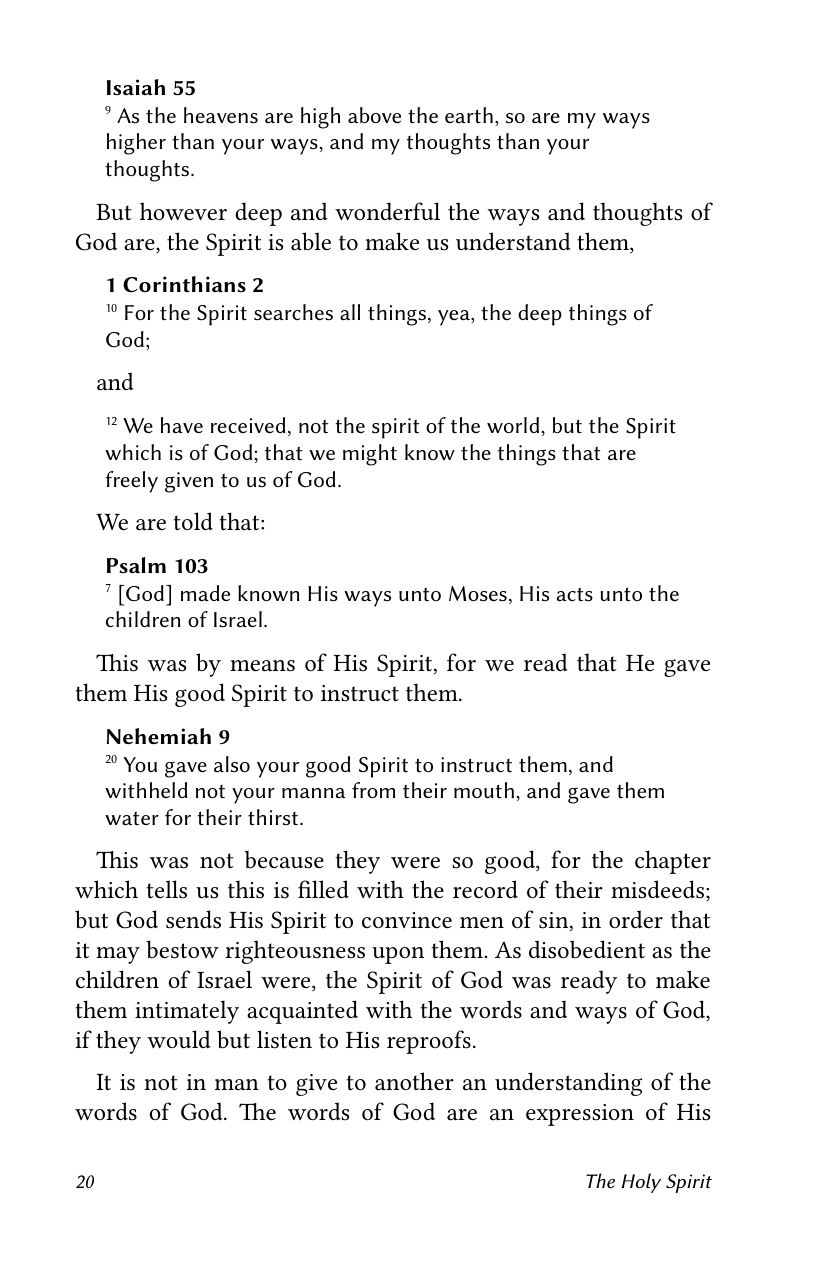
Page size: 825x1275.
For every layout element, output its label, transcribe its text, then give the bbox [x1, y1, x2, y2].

text 20 You gave also your good Spirit to instruct them, and withheld not your manna from their mouth, and gave them water for their thirst. [105, 751, 682, 831]
text This was not because they were so good, for the chapter which tells us this is filled with the record of their misdeeds; but God sends His Spirit to convince men of sin, in order that it may bestow righteousness upon them. As disobedient as the children of Israel were, the Spirit of God was ready to make them intimately acquainted with the words and ways of God, if they would but listen to His reproofs. [75, 846, 712, 1054]
text This was by means of His Spirit, for we read that He gave them His good Spirit to instruct them. [75, 649, 712, 707]
text 1 Corinthians 2 [105, 272, 712, 298]
text We are told that: [75, 508, 712, 537]
text It is not in man to give to another an understanding of the words of God. The words of God are an expression of His [75, 1068, 712, 1126]
text 10 For the Spirit searches all things, yea, the deep things of God; [105, 300, 682, 353]
text But however deep and wonderful the ways and thoughts of God are, the Spirit is able to make us understand them, [75, 198, 712, 256]
text Isaiah 55 [105, 75, 712, 101]
text 9 As the heavens are high above the earth, so are my ways higher than your ways, and my thoughts than your thoughts. [105, 103, 682, 182]
text 7 [God] made known His ways unto Moses, His acts unto the children of Israel. [105, 581, 682, 633]
text Nehemiah 9 [105, 724, 712, 750]
text Psalm 103 [105, 553, 712, 579]
text 12 We have received, not the spirit of the world, but the Spirit which is of God; that we might know the things that are freely given to us of God. [105, 413, 682, 493]
text and [75, 368, 712, 397]
